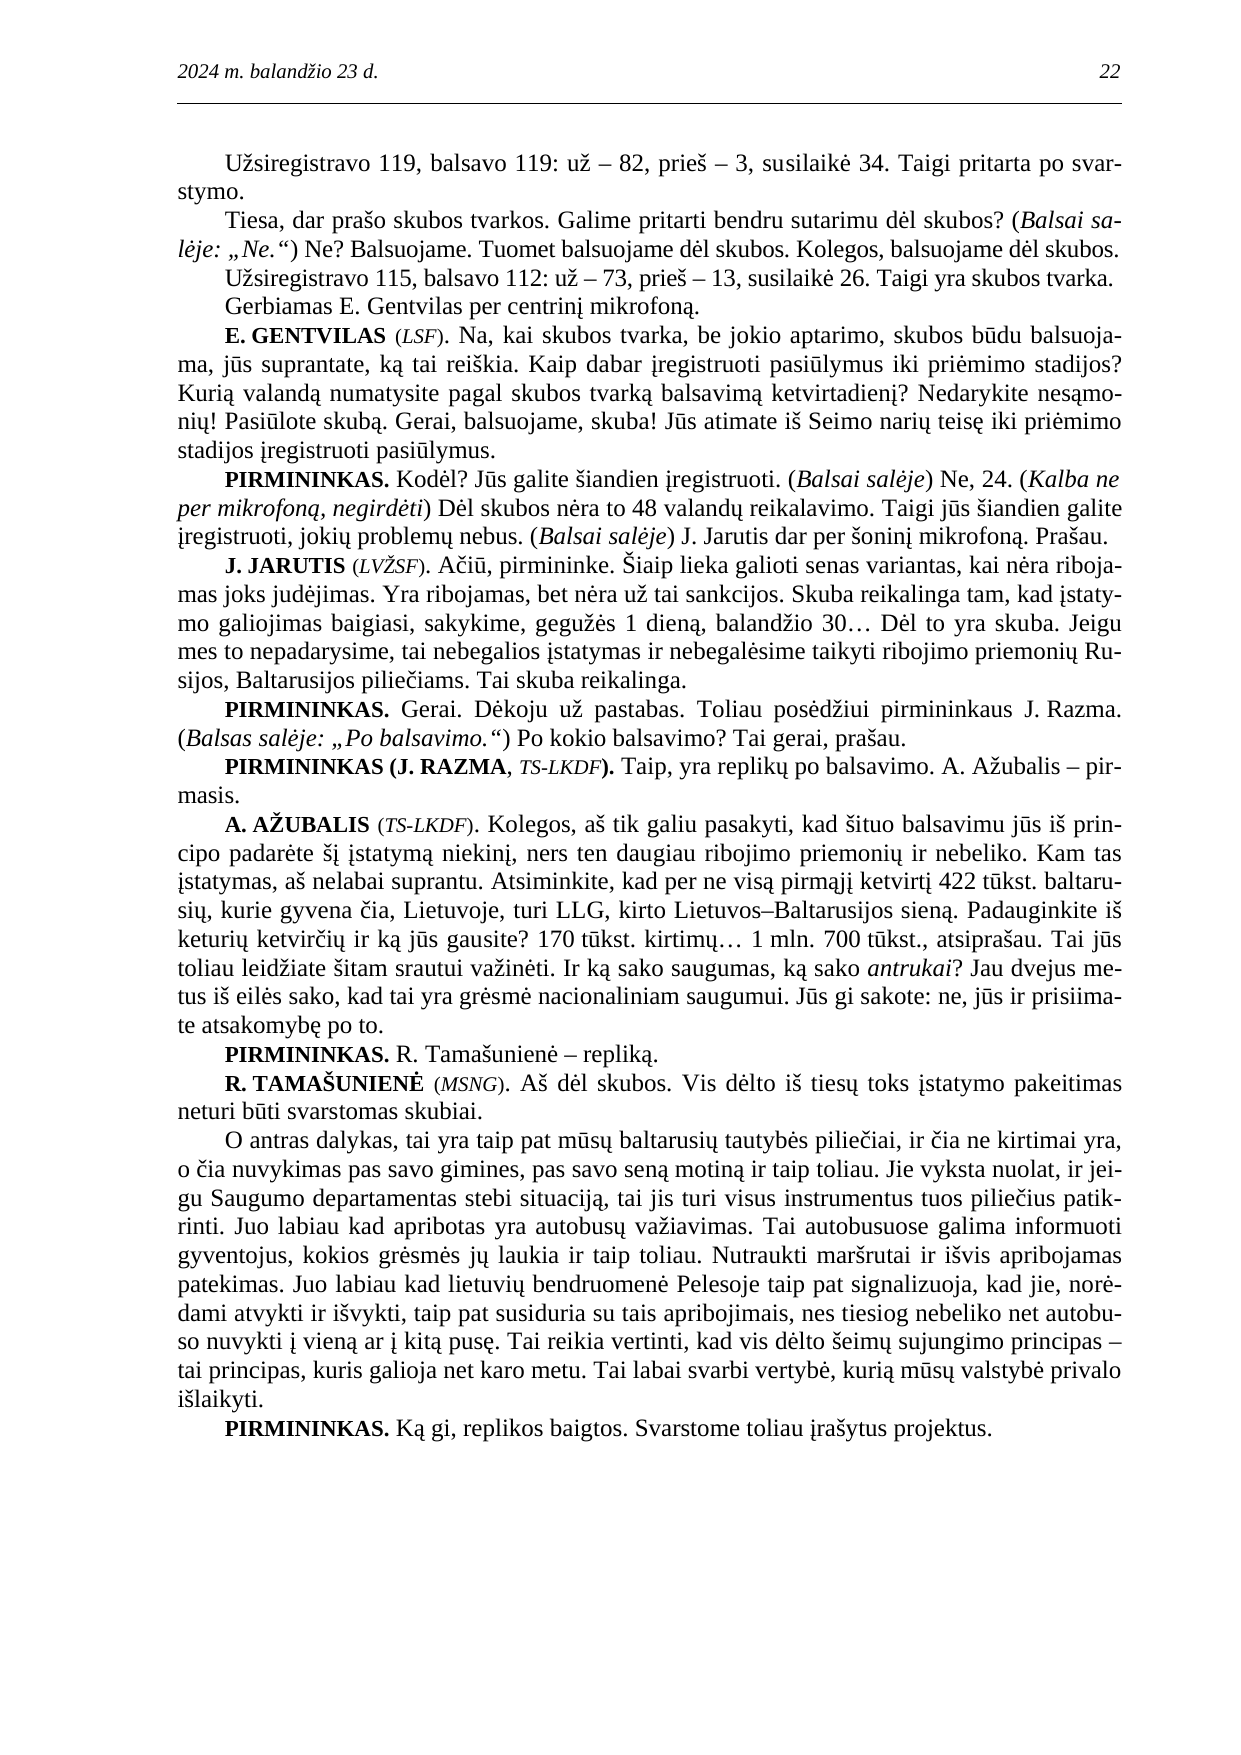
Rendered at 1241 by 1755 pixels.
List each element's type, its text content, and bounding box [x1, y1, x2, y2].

text PIRMININKAS. Ko­dėl? Jūs ga­li­te šian­dien įre­gist­ruo­ti. (Bal­sai sa­lė­je) Ne, 24. (Kal­ba ne per mik­ro­fo­ną, ne­gir­dė­ti) Dėl sku­bos nė­ra to 48 va­lan­dų rei­ka­la­vi­mo. Tai­gi jūs šian­dien ga­li­te įre­gist­ruo­ti, jo­kių pro­ble­mų ne­bus. (Bal­sai sa­lė­je) J. Ja­ru­tis dar per šo­ni­nį mik­ro­fo­ną. Pra­šau. [177, 464, 1122, 550]
text R. TAMAŠUNIENĖ (MSNG). Aš dėl sku­bos. Vis dėl­to iš tie­sų toks įsta­ty­mo pa­kei­ti­mas ne­tu­ri bū­ti svars­to­mas sku­biai. [177, 1068, 1122, 1125]
text A. AŽUBALIS (TS-LKDF). Ko­le­gos, aš tik ga­liu pa­sa­ky­ti, kad ši­tuo bal­sa­vi­mu jūs iš prin­ci­po pa­da­rė­te šį įsta­ty­mą nie­ki­nį, ners ten dau­giau ri­bo­ji­mo prie­mo­nių ir ne­be­li­ko. Kam tas įsta­ty­mas, aš ne­la­bai su­pran­tu. At­si­min­ki­te, kad per ne vi­są pir­mą­jį ket­vir­tį 422 tūkst. bal­ta­ru­sių, ku­rie gy­ve­na čia, Lie­tu­vo­je, tu­ri LLG, kir­to Lietuvos–Baltarusijos sie­ną. Pa­dau­gin­ki­te iš ke­tu­rių ket­vir­čių ir ką jūs gau­si­te? 170 tūkst. kir­ti­mų… 1 mln. 700 tūkst., at­si­pra­šau. Tai jūs to­liau lei­džia­te ši­tam srau­tui va­ži­nė­ti. Ir ką sa­ko sau­gu­mas, ką sa­ko ant­ru­kai? Jau dve­jus me­tus iš ei­lės sa­ko, kad tai yra grės­mė na­cio­na­li­niam sau­gu­mui. Jūs gi sa­ko­te: ne, jūs ir pri­si­i­ma­te at­sa­ko­my­bę po to. [177, 809, 1122, 1039]
text PIRMININKAS. R. Ta­ma­šu­nie­nė – re­pli­ką. [177, 1039, 1122, 1068]
text PIRMININKAS. Ge­rai. Dė­ko­ju už pa­sta­bas. To­liau po­sė­džiui pir­mi­nin­kaus J. Raz­ma. (Bal­sas sa­lė­je: „Po bal­sa­vi­mo.“) Po ko­kio bal­sa­vi­mo? Tai ge­rai, pra­šau. [177, 694, 1122, 751]
text PIRMININKAS. Ką gi, re­pli­kos baig­tos. Svars­to­me to­liau įra­šy­tus pro­jek­tus. [177, 1413, 1122, 1441]
text Tie­sa, dar pra­šo sku­bos tvar­kos. Ga­li­me pri­tar­ti ben­dru su­ta­ri­mu dėl sku­bos? (Bal­sai sa­lė­je: „Ne.“) Ne? Bal­suo­ja­me. Tuo­met bal­suo­ja­me dėl sku­bos. Ko­le­gos, bal­suo­ja­me dėl sku­bos. [177, 205, 1122, 263]
text E. GENTVILAS (LSF). Na, kai sku­bos tvar­ka, be jo­kio ap­ta­ri­mo, sku­bos bū­du bal­suo­ja­ma, jūs su­pran­ta­te, ką tai reiš­kia. Kaip da­bar įre­gist­ruo­ti pa­siū­ly­mus iki pri­ėmi­mo sta­di­jos? Ku­rią va­lan­dą nu­ma­ty­si­te pa­gal sku­bos tvar­ką bal­sa­vi­mą ket­vir­ta­die­nį? Ne­da­ry­ki­te ne­są­mo­nių! Pa­siū­lo­te sku­bą. Ge­rai, bal­suo­ja­me, sku­ba! Jūs at­ima­te iš Sei­mo na­rių tei­sę iki pri­ėmi­mo sta­di­jos įre­gist­ruo­ti pa­siū­ly­mus. [177, 320, 1122, 464]
text J. JARUTIS (LVŽSF). Ačiū, pir­mi­nin­ke. Šiaip lie­ka ga­lio­ti se­nas va­rian­tas, kai nė­ra ri­bo­ja­mas joks ju­dė­ji­mas. Yra ri­bo­ja­mas, bet nė­ra už tai sank­ci­jos. Sku­ba rei­ka­lin­ga tam, kad įsta­ty­mo ga­lio­ji­mas bai­gia­si, sa­ky­ki­me, ge­gu­žės 1 die­ną, ba­lan­džio 30… Dėl to yra sku­ba. Jei­gu mes to ne­pa­da­ry­si­me, tai ne­be­ga­lios įsta­ty­mas ir ne­be­ga­lė­si­me tai­ky­ti ri­bo­ji­mo prie­mo­nių Ru­si­jos, Bal­ta­ru­si­jos pi­lie­čiams. Tai sku­ba rei­ka­lin­ga. [177, 550, 1122, 694]
text O ant­ras da­ly­kas, tai yra taip pat mū­sų bal­ta­ru­sių tau­ty­bės pi­lie­čiai, ir čia ne kir­ti­mai yra, o čia nu­vy­ki­mas pas sa­vo gi­mi­nes, pas sa­vo se­ną mo­ti­ną ir taip to­liau. Jie vyks­ta nuo­lat, ir jei­gu Sau­gu­mo de­par­ta­men­tas ste­bi si­tu­a­ci­ją, tai jis tu­ri vi­sus in­stru­men­tus tuos pi­lie­čius pa­tik­rin­ti. Juo la­biau kad ap­ri­bo­tas yra au­to­bu­sų va­žia­vi­mas. Tai au­to­bu­suo­se ga­li­ma in­for­muo­ti gy­ven­to­jus, ko­kios grės­mės jų lau­kia ir taip to­liau. Nu­trauk­ti marš­ru­tai ir iš­vis ap­ri­bo­ja­mas pa­te­ki­mas. Juo la­biau kad lie­tu­vių ben­druo­me­nė Pe­le­so­je taip pat sig­na­li­zuo­ja, kad jie, no­rė­da­mi at­vyk­ti ir iš­vyk­ti, taip pat su­si­du­ria su tais ap­ri­bo­ji­mais, nes tie­siog ne­be­li­ko net au­to­bu­so nu­vyk­ti į vie­ną ar į ki­tą pu­sę. Tai rei­kia ver­tin­ti, kad vis dėl­to šei­mų su­jun­gi­mo prin­ci­pas – tai prin­ci­pas, ku­ris ga­lio­ja net ka­ro me­tu. Tai la­bai svar­bi ver­ty­bė, ku­rią mū­sų vals­ty­bė pri­va­lo iš­lai­ky­ti. [177, 1125, 1122, 1413]
text Už­si­re­gist­ra­vo 119, bal­sa­vo 119: už – 82, prieš – 3, su­si­lai­kė 34. Tai­gi pri­tar­ta po svar­sty­mo. [177, 148, 1122, 205]
text PIRMININKAS (J. RAZMA, TS-LKDF). Taip, yra re­pli­kų po bal­sa­vi­mo. A. Ažu­ba­lis – pir­ma­sis. [177, 751, 1122, 809]
text Už­si­re­gist­ra­vo 115, bal­sa­vo 112: už – 73, prieš – 13, su­si­lai­kė 26. Tai­gi yra sku­bos tvar­ka. [177, 263, 1122, 291]
text Ger­bia­mas E. Gent­vi­las per cen­tri­nį mik­ro­fo­ną. [177, 291, 1122, 320]
